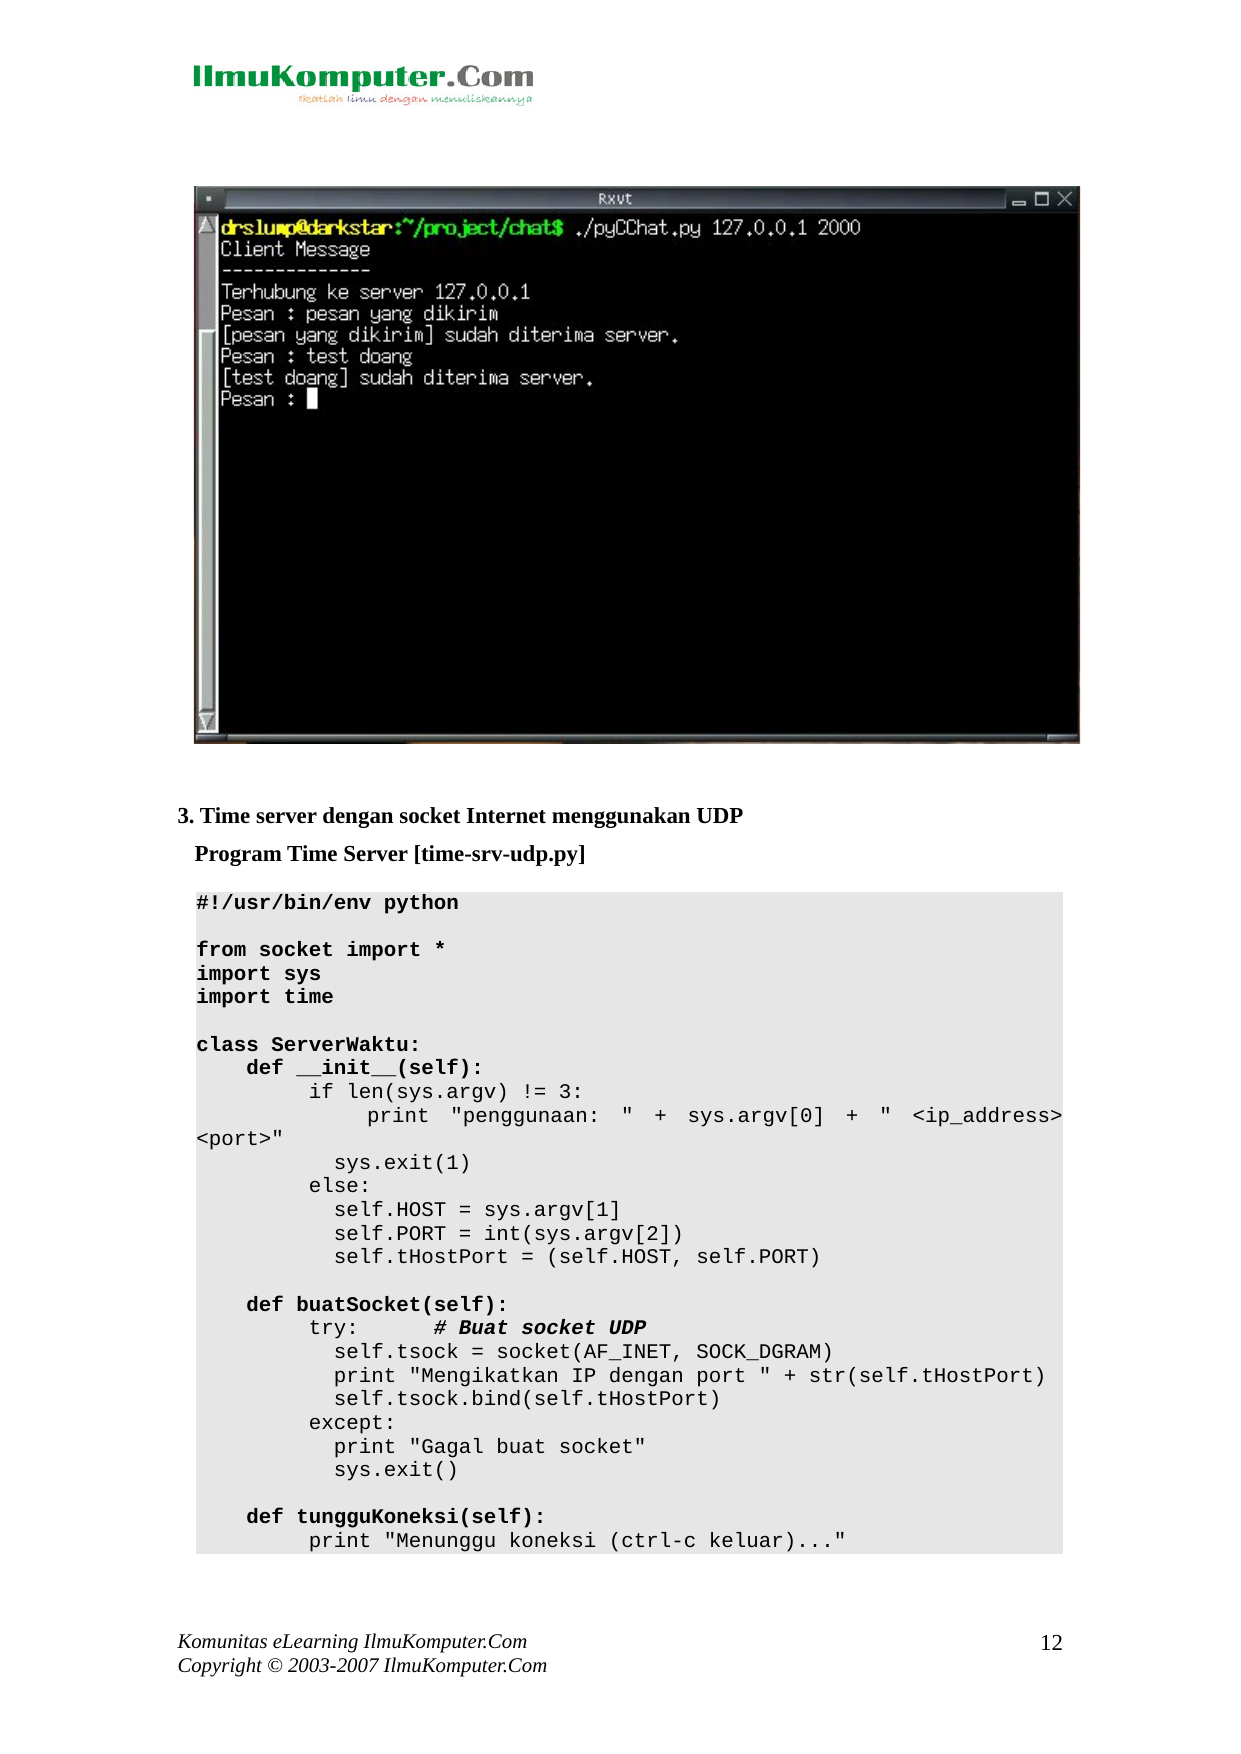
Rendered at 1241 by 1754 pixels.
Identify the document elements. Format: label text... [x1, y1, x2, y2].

text import time [196, 986, 1063, 1010]
text self.HOST = sys.argv[1] [196, 1199, 1063, 1223]
text self.tHostPort = (self.HOST, self.PORT) [196, 1246, 1063, 1270]
text sys.exit() [196, 1459, 1063, 1483]
text print "penggunaan: " + sys.argv[0] + " <ip_address> <port>" [196, 1104, 1063, 1152]
text class ServerWaktu: [196, 1034, 1063, 1057]
text self.PORT = int(sys.argv[2]) [196, 1223, 1063, 1246]
text #!/usr/bin/env python [196, 892, 1063, 915]
text Program Time Server [time-srv-udp.py] [177, 841, 1063, 867]
text def __init__(self): [196, 1057, 1063, 1081]
text print "Menunggu koneksi (ctrl-c keluar)..." [196, 1530, 1063, 1554]
text print "Mengikatkan IP dengan port " + str(self.tHostPort) [196, 1365, 1063, 1388]
picture [193, 186, 1080, 744]
text 3. Time server dengan socket Internet menggunakan UDP [177, 803, 1063, 829]
text try: # Buat socket UDP [196, 1317, 1063, 1341]
text self.tsock = socket(AF_INET, SOCK_DGRAM) [196, 1341, 1063, 1365]
picture [193, 65, 533, 106]
text from socket import * [196, 939, 1063, 963]
text else: [196, 1176, 1063, 1199]
text self.tsock.bind(self.tHostPort) [196, 1388, 1063, 1412]
text if len(sys.argv) != 3: [196, 1081, 1063, 1104]
text sys.exit(1) [196, 1152, 1063, 1176]
text def buatSocket(self): [196, 1294, 1063, 1317]
text import sys [196, 963, 1063, 986]
text print "Gagal buat socket" [196, 1436, 1063, 1459]
text except: [196, 1412, 1063, 1436]
text def tungguKoneksi(self): [196, 1507, 1063, 1530]
